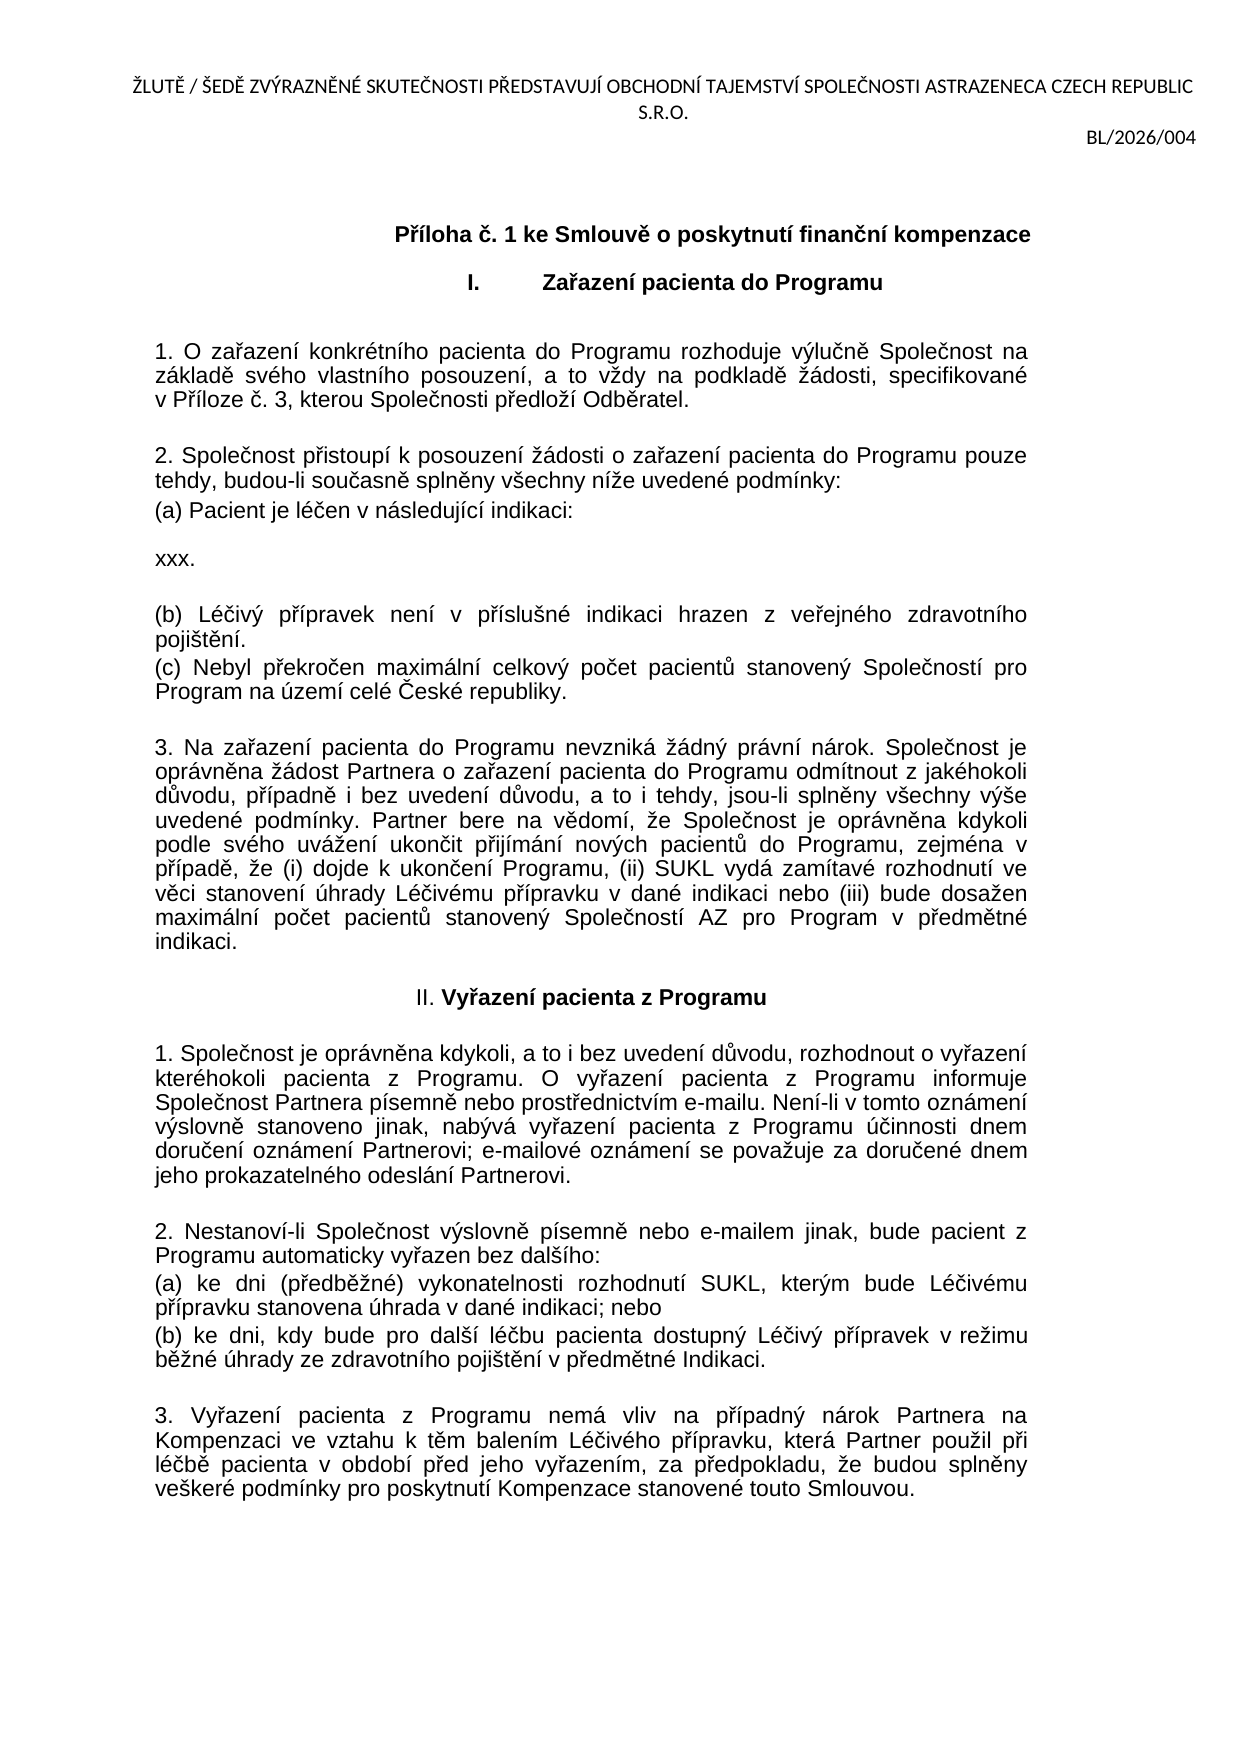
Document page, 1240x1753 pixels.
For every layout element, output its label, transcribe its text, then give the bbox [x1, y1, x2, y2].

text xxx. [154, 523, 1028, 572]
list Zařazení pacienta do Programu [154, 271, 1196, 295]
text (b) Léčivý přípravek není v příslušné indikaci hrazen z veřejného zdravotního pojištění. [154, 603, 1028, 652]
text 3. Vyřazení pacienta z Programu nemá vliv na případný nárok Partnera na Kompenzaci ve vztahu k těm balením Léčivého přípravku, která Partner použil při léčbě pacienta v období před jeho vyřazením, za předpokladu, že budou splněny veškeré podmínky pro poskytnutí Kompenzace stanovené touto Smlouvou. [154, 1405, 1028, 1502]
text Příloha č. 1 ke Smlouvě o poskytnutí finanční kompenzace [229, 223, 1196, 247]
text (a) Pacient je léčen v následující indikaci: [130, 497, 1196, 523]
text 2. Nestanoví-li Společnost výslovně písemně nebo e-mailem jinak, bude pacient z Programu automaticky vyřazen bez dalšího: [154, 1220, 1028, 1268]
text 3. Na zařazení pacienta do Programu nevzniká žádný právní nárok. Společnost je oprávněna žádost Partnera o zařazení pacienta do Programu odmítnout z jakéhokoli důvodu, případně i bez uvedení důvodu, a to i tehdy, jsou-li splněny všechny výše uvedené podmínky. Partner bere na vědomí, že Společnost je oprávněna kdykoli podle svého uvážení ukončit přijímání nových pacientů do Programu, zejména v případě, že (i) dojde k ukončení Programu, (ii) SUKL vydá zamítavé rozhodnutí ve věci stanovení úhrady Léčivému přípravku v dané indikaci nebo (iii) bude dosažen maximální počet pacientů stanovený Společností AZ pro Program v předmětné indikaci. [154, 736, 1028, 954]
text (a) ke dni (předběžné) vykonatelnosti rozhodnutí SUKL, kterým bude Léčivému přípravku stanovena úhrada v dané indikaci; nebo [154, 1272, 1028, 1321]
text (c) Nebyl překročen maximální celkový počet pacientů stanovený Společností pro Program na území celé České republiky. [154, 656, 1028, 704]
text 2. Společnost přistoupí k posouzení žádosti o zařazení pacienta do Programu pouze tehdy, budou-li současně splněny všechny níže uvedené podmínky: [154, 444, 1028, 493]
text (b) ke dni, kdy bude pro další léčbu pacienta dostupný Léčivý přípravek v režimu běžné úhrady ze zdravotního pojištění v předmětné Indikaci. [154, 1324, 1028, 1373]
text 1. Společnost je oprávněna kdykoli, a to i bez uvedení důvodu, rozhodnout o vyřazení kteréhokoli pacienta z Programu. O vyřazení pacienta z Programu informuje Společnost Partnera písemně nebo prostřednictvím e-mailu. Není-li v tomto oznámení výslovně stanoveno jinak, nabývá vyřazení pacienta z Programu účinnosti dnem doručení oznámení Partnerovi; e-mailové oznámení se považuje za doručené dnem jeho prokazatelného odeslání Partnerovi. [154, 1042, 1028, 1188]
text II. Vyřazení pacienta z Programu [154, 986, 1028, 1011]
text 1. O zařazení konkrétního pacienta do Programu rozhoduje výlučně Společnost na základě svého vlastního posouzení, a to vždy na podkladě žádosti, specifikované v Příloze č. 3, kterou Společnosti předloží Odběratel. [154, 340, 1028, 413]
